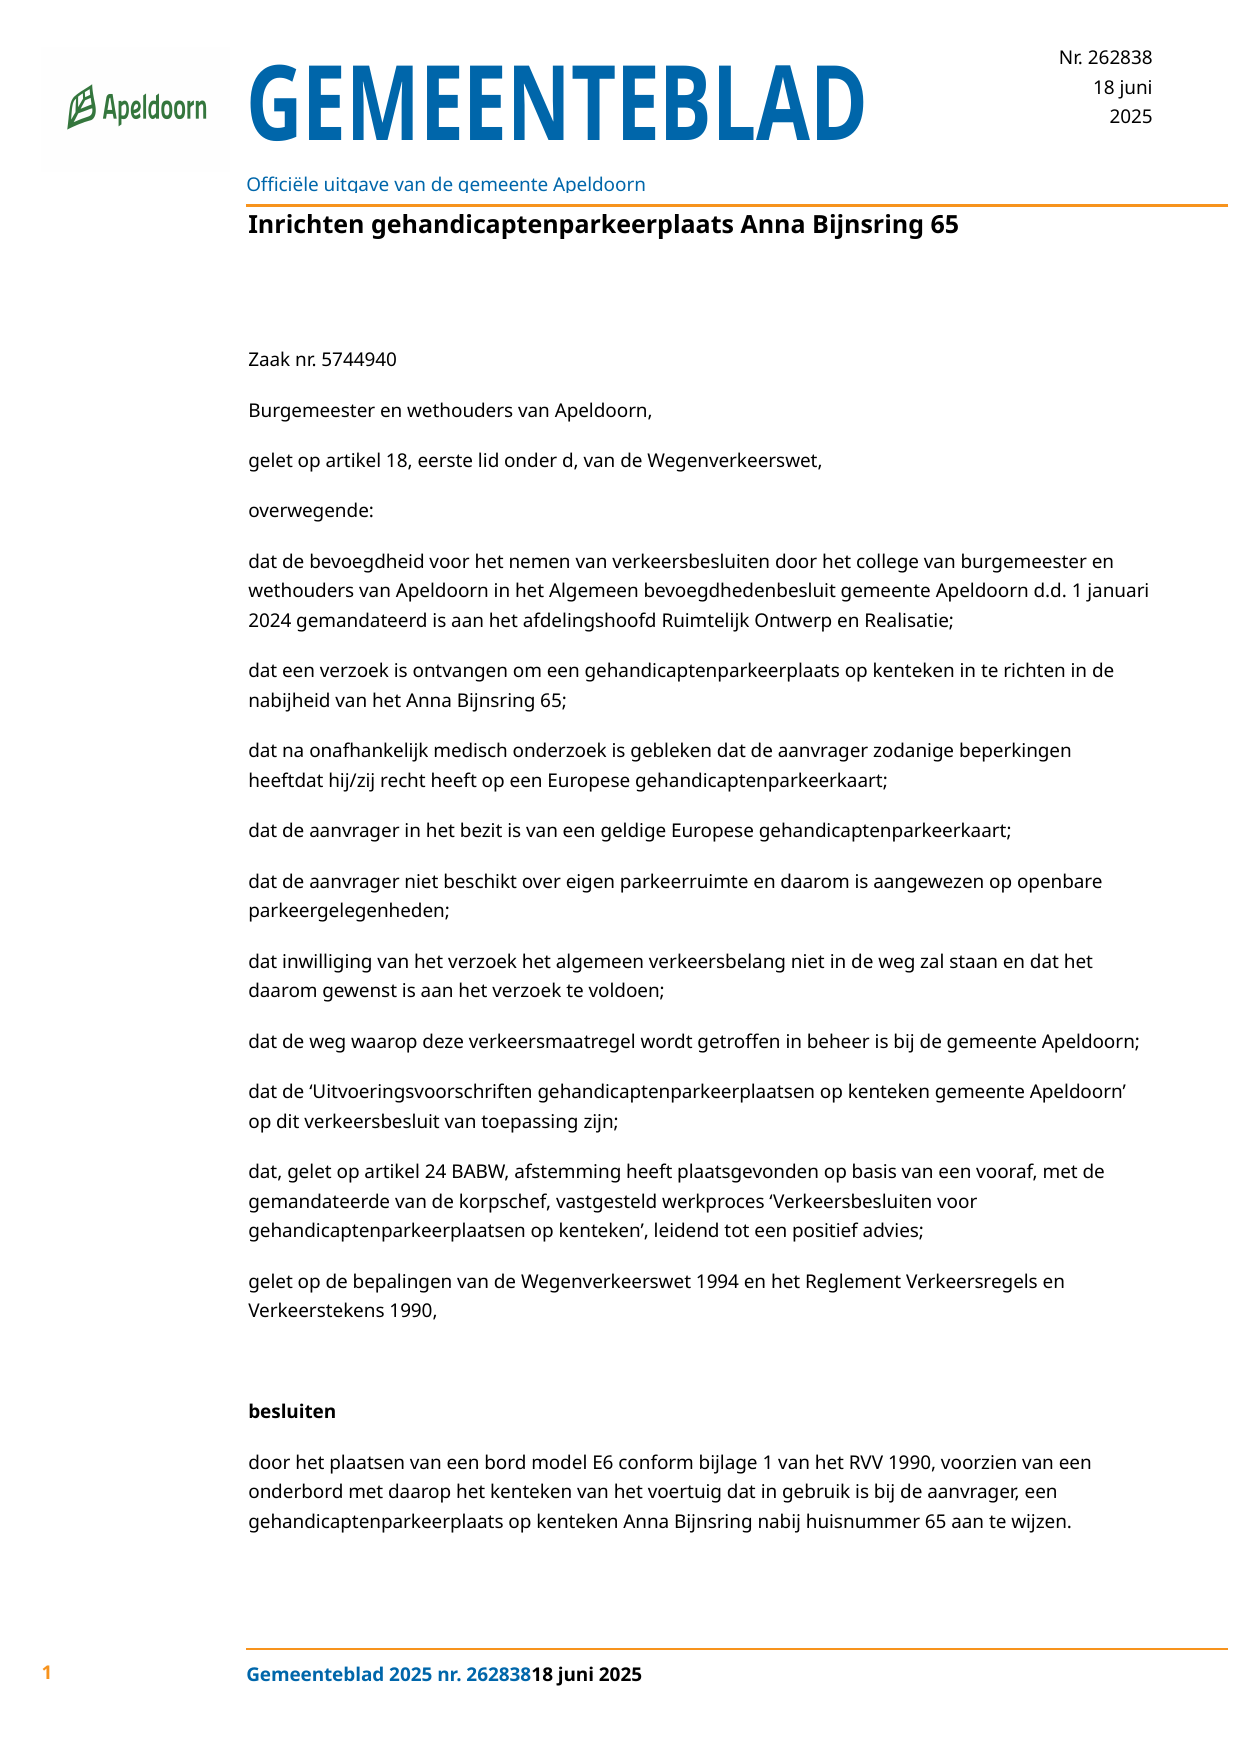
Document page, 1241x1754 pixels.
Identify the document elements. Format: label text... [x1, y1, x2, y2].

text besluiten [248, 1398, 1152, 1424]
text door het plaatsen van een bord model E6 conform bijlage 1 van het RVV 1990, voorzien van een onderbord met daarop het kenteken van het voertuig dat in gebruik is bij de aanvrager, een gehandicaptenparkeerplaats op kenteken Anna Bijnsring nabij huisnummer 65 aan te wijzen. [248, 1449, 1152, 1534]
text overwegende: [248, 498, 1152, 523]
text dat de weg waarop deze verkeersmaatregel wordt getroffen in beheer is bij de gemeente Apeldoorn; [248, 1028, 1152, 1054]
text gelet op de bepalingen van de Wegenverkeerswet 1994 en het Reglement Verkeersregels en Verkeerstekens 1990, [248, 1268, 1152, 1323]
text dat de ‘Uitvoeringsvoorschriften gehandicaptenparkeerplaatsen op kenteken gemeente Apeldoorn’ op dit verkeersbesluit van toepassing zijn; [248, 1078, 1152, 1134]
picture [41, 47, 231, 172]
text Inrichten gehandicaptenparkeerplaats Anna Bijnsring 65 [248, 207, 1152, 241]
text dat de aanvrager niet beschikt over eigen parkeerruimte en daarom is aangewezen op openbare parkeergelegenheden; [248, 868, 1152, 923]
text dat, gelet op artikel 24 BABW, afstemming heeft plaatsgevonden op basis van een vooraf, met de gemandateerde van de korpschef, vastgesteld werkproces ‘Verkeersbesluiten voor gehandicaptenparkeerplaatsen op kenteken’, leidend tot een positief advies; [248, 1158, 1152, 1243]
text dat de aanvrager in het bezit is van een geldige Europese gehandicaptenparkeerkaart; [248, 818, 1152, 843]
text dat inwilliging van het verzoek het algemeen verkeersbelang niet in de weg zal staan en dat het daarom gewenst is aan het verzoek te voldoen; [248, 948, 1152, 1003]
text dat de bevoegdheid voor het nemen van verkeersbesluiten door het college van burgemeester en wethouders van Apeldoorn in het Algemeen bevoegdhedenbesluit gemeente Apeldoorn d.d. 1 januari 2024 gemandateerd is aan het afdelingshoofd Ruimtelijk Ontwerp en Realisatie; [248, 548, 1152, 633]
text Burgemeester en wethouders van Apeldoorn, [248, 397, 1152, 423]
text dat een verzoek is ontvangen om een gehandicaptenparkeerplaats op kenteken in te richten in de nabijheid van het Anna Bijnsring 65; [248, 658, 1152, 713]
text Zaak nr. 5744940 [248, 346, 1152, 372]
text dat na onafhankelijk medisch onderzoek is gebleken dat de aanvrager zodanige beperkingen heeftdat hij/zij recht heeft op een Europese gehandicaptenparkeerkaart; [248, 738, 1152, 793]
text gelet op artikel 18, eerste lid onder d, van de Wegenverkeerswet, [248, 447, 1152, 473]
